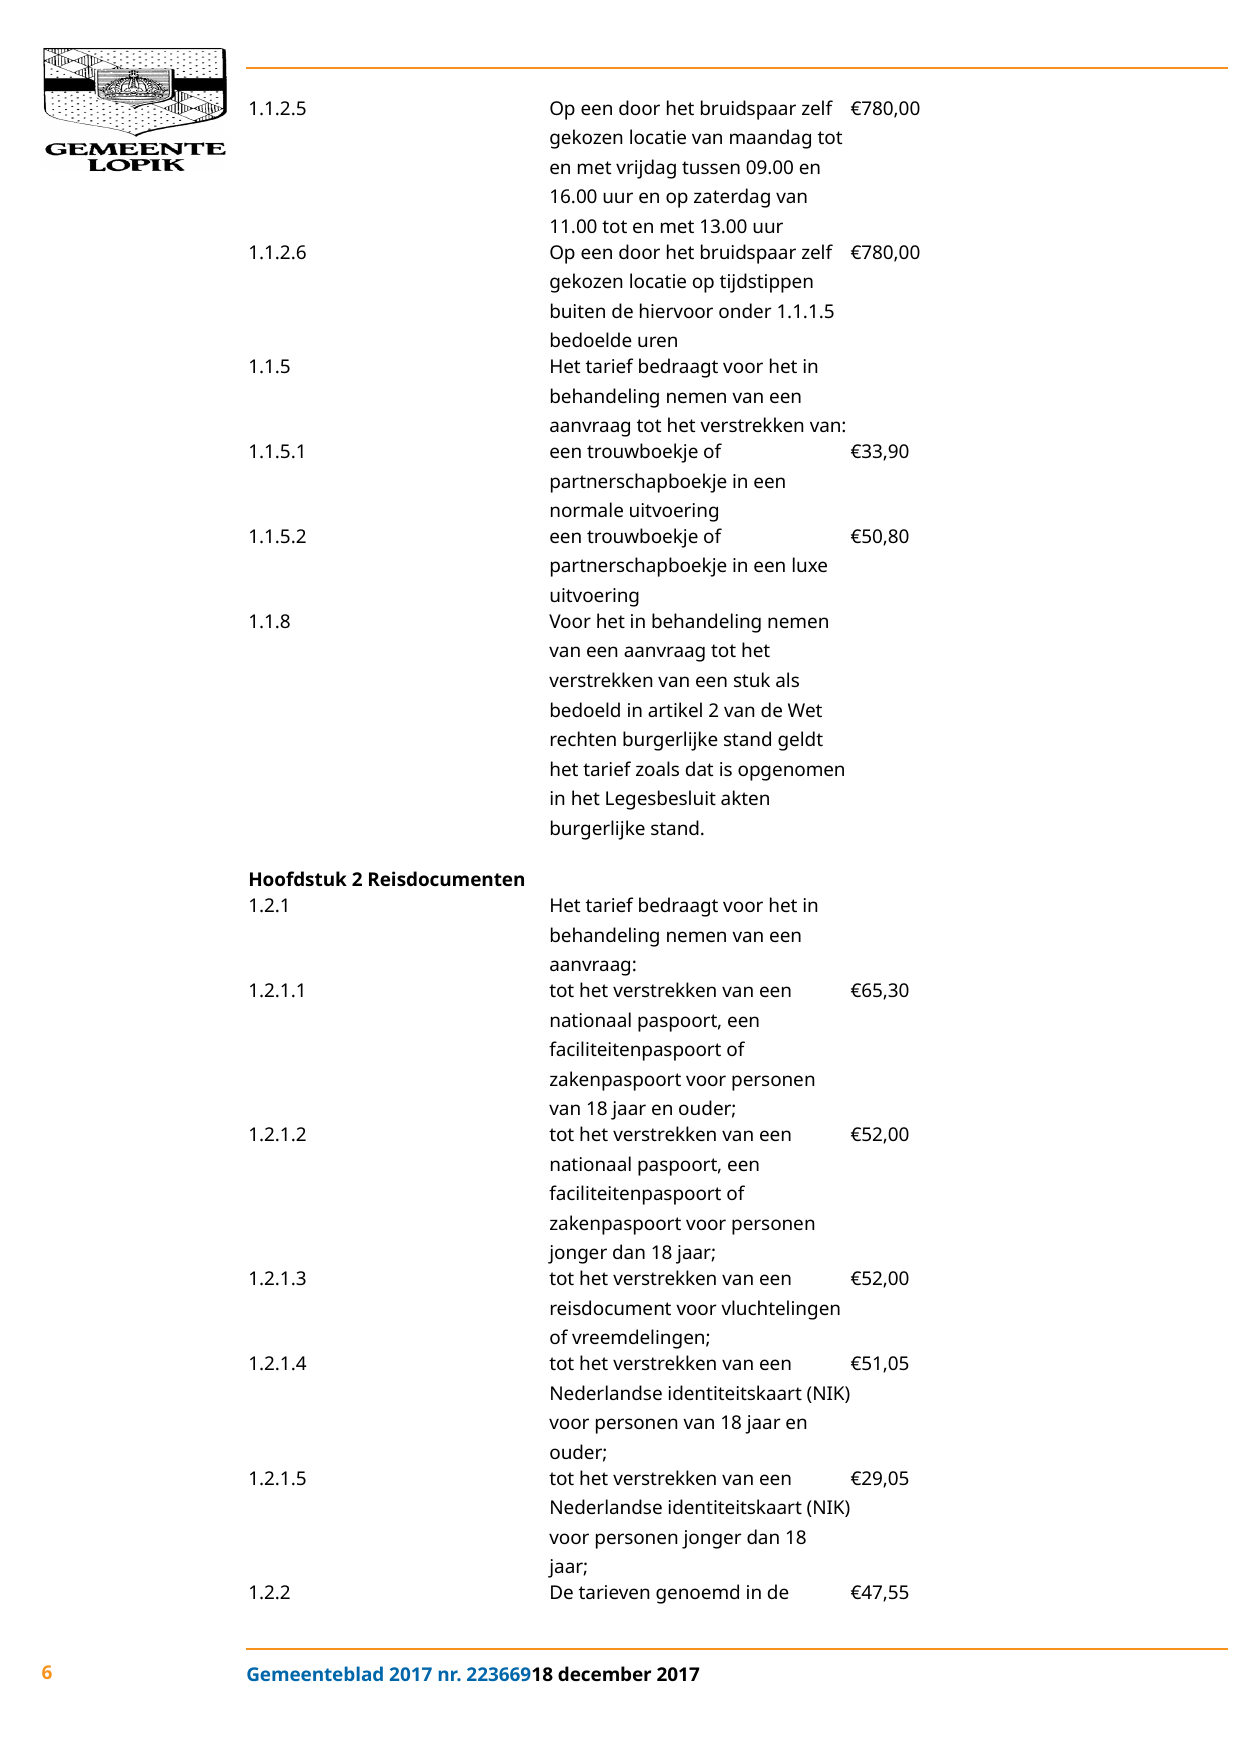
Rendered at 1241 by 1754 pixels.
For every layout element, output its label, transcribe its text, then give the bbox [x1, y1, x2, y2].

table_cell Voor het in behandeling nemen van een aanvraag tot het verstrekken van een stuk als bedoeld in artikel 2 van de Wet rechten burgerlijke stand geldt het tarief zoals dat is opgenomen in het Legesbesluit akten burgerlijke stand. [549, 608, 850, 841]
table_cell 1.2.2 [248, 1579, 549, 1605]
picture [41, 47, 231, 172]
table_cell 1.2.1.1 [248, 977, 549, 1121]
table_cell 1.1.5.2 [248, 523, 549, 608]
table_cell tot het verstrekken van een Nederlandse identiteitskaart (NIK) voor personen jonger dan 18 jaar; [549, 1465, 850, 1579]
table_cell tot het verstrekken van een Nederlandse identiteitskaart (NIK) voor personen van 18 jaar en ouder; [549, 1350, 850, 1465]
table_cell €50,80 [850, 523, 1152, 608]
table_cell Hoofdstuk 2 Reisdocumenten [248, 867, 850, 892]
table_cell Het tarief bedraagt voor het in behandeling nemen van een aanvraag: [549, 892, 850, 977]
table_cell €29,05 [850, 1465, 1152, 1579]
table_cell [248, 841, 549, 867]
table_cell 1.2.1.5 [248, 1465, 549, 1579]
table_cell 1.2.1.3 [248, 1265, 549, 1350]
table_cell €52,00 [850, 1121, 1152, 1265]
table_cell 1.2.1 [248, 892, 549, 977]
table_cell een trouwboekje of partnerschapboekje in een luxe uitvoering [549, 523, 850, 608]
table_cell 1.1.5.1 [248, 438, 549, 523]
table_cell tot het verstrekken van een nationaal paspoort, een faciliteitenpaspoort of zakenpaspoort voor personen jonger dan 18 jaar; [549, 1121, 850, 1265]
table_cell een trouwboekje of partnerschapboekje in een normale uitvoering [549, 438, 850, 523]
table_cell Op een door het bruidspaar zelf gekozen locatie op tijdstippen buiten de hiervoor onder 1.1.1.5 bedoelde uren [549, 239, 850, 353]
table_cell [549, 841, 850, 867]
table_cell De tarieven genoemd in de [549, 1579, 850, 1605]
table_cell tot het verstrekken van een reisdocument voor vluchtelingen of vreemdelingen; [549, 1265, 850, 1350]
table_cell €52,00 [850, 1265, 1152, 1350]
table_cell €33,90 [850, 438, 1152, 523]
table_cell 1.1.8 [248, 608, 549, 841]
table_cell 1.2.1.4 [248, 1350, 549, 1465]
table_cell €65,30 [850, 977, 1152, 1121]
table_cell [850, 608, 1152, 841]
table_cell 1.1.2.6 [248, 239, 549, 353]
table_cell €780,00 [850, 239, 1152, 353]
table_cell Het tarief bedraagt voor het in behandeling nemen van een aanvraag tot het verstrekken van: [549, 353, 850, 438]
table_cell [850, 892, 1152, 977]
table_cell €51,05 [850, 1350, 1152, 1465]
table_cell 1.2.1.2 [248, 1121, 549, 1265]
table_cell Op een door het bruidspaar zelf gekozen locatie van maandag tot en met vrijdag tussen 09.00 en 16.00 uur en op zaterdag van 11.00 tot en met 13.00 uur [549, 95, 850, 239]
table_cell €780,00 [850, 95, 1152, 239]
table_cell €47,55 [850, 1579, 1152, 1605]
table_cell 1.1.5 [248, 353, 549, 438]
table_cell 1.1.2.5 [248, 95, 549, 239]
table_cell [850, 353, 1152, 438]
table_cell [850, 841, 1152, 867]
table_cell tot het verstrekken van een nationaal paspoort, een faciliteitenpaspoort of zakenpaspoort voor personen van 18 jaar en ouder; [549, 977, 850, 1121]
